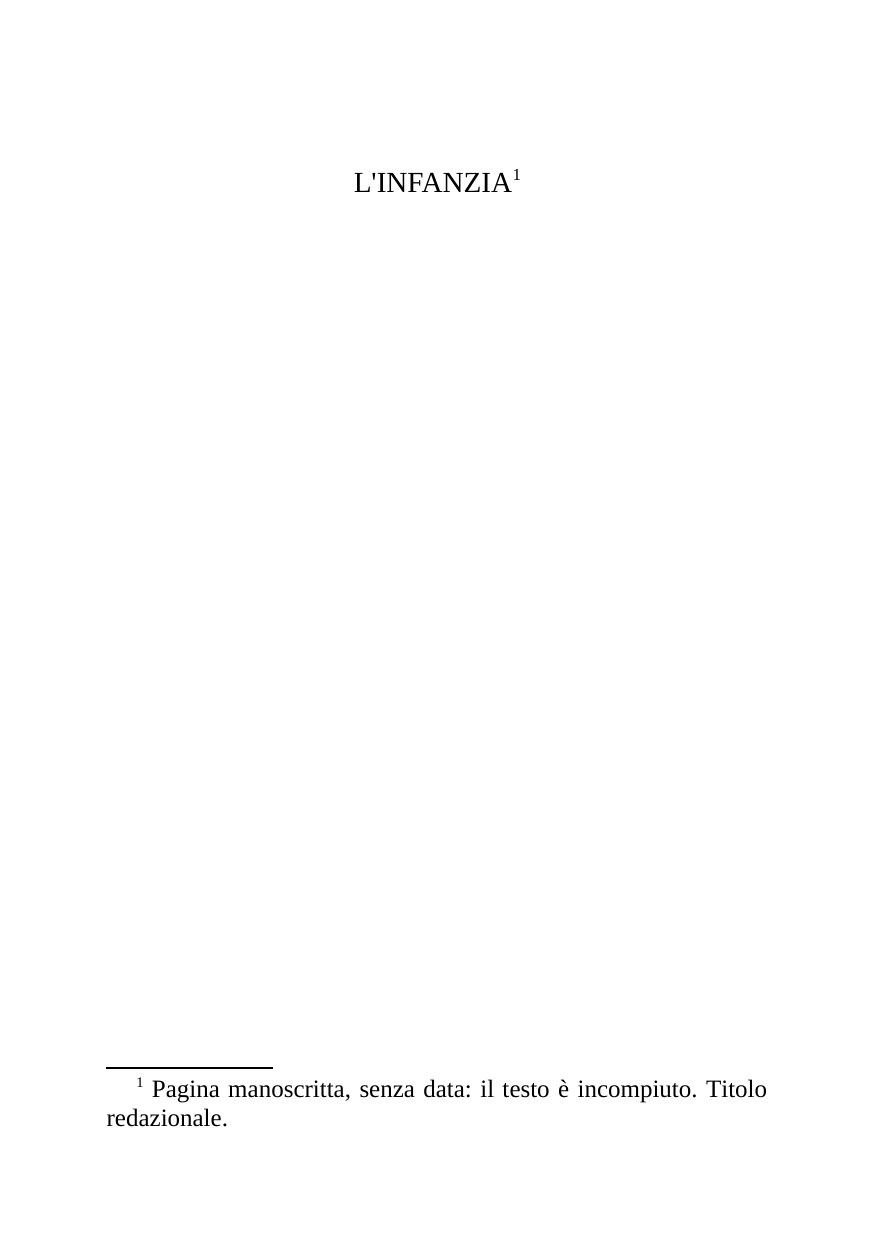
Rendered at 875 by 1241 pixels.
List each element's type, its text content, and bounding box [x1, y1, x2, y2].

subtitle L'INFANZIA [106, 165, 768, 198]
text Pagina manoscritta, senza data: il testo è incompiuto. Titolo redazionale. [106, 1074, 768, 1132]
